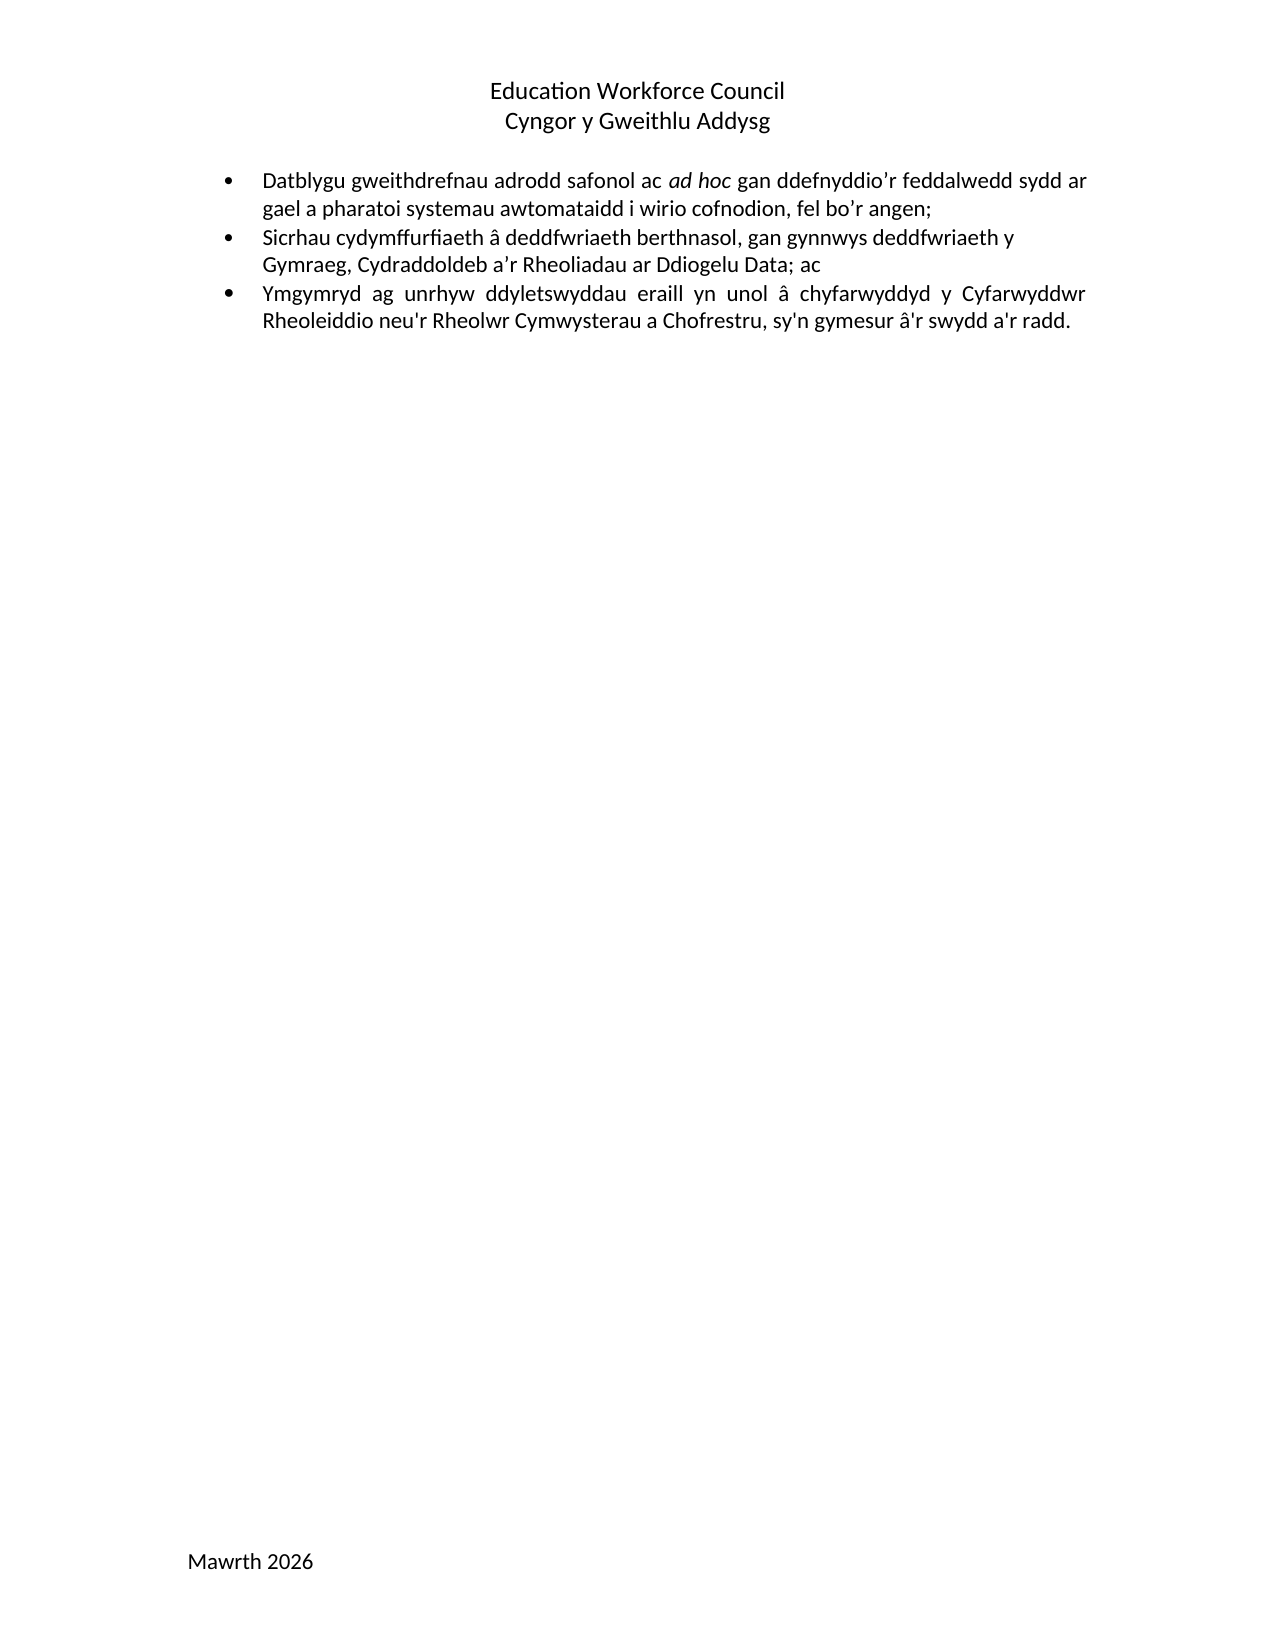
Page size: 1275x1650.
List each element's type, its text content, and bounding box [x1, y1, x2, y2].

list Datblygu gweithdrefnau adrodd safonol ac ad hoc gan ddefnyddio’r feddalwedd sydd ar gael a pharatoi systemau awtomataidd i wirio cofnodion, fel bo’r angen; [225, 167, 1088, 223]
list Sicrhau cydymffurfiaeth â deddfwriaeth berthnasol, gan gynnwys deddfwriaeth y Gymraeg, Cydraddoldeb a’r Rheoliadau ar Ddiogelu Data; ac [225, 223, 1088, 279]
list Ymgymryd ag unrhyw ddyletswyddau eraill yn unol â chyfarwyddyd y Cyfarwyddwr Rheoleiddio neu'r Rheolwr Cymwysterau a Chofrestru, sy'n gymesur â'r swydd a'r radd. [225, 279, 1088, 335]
